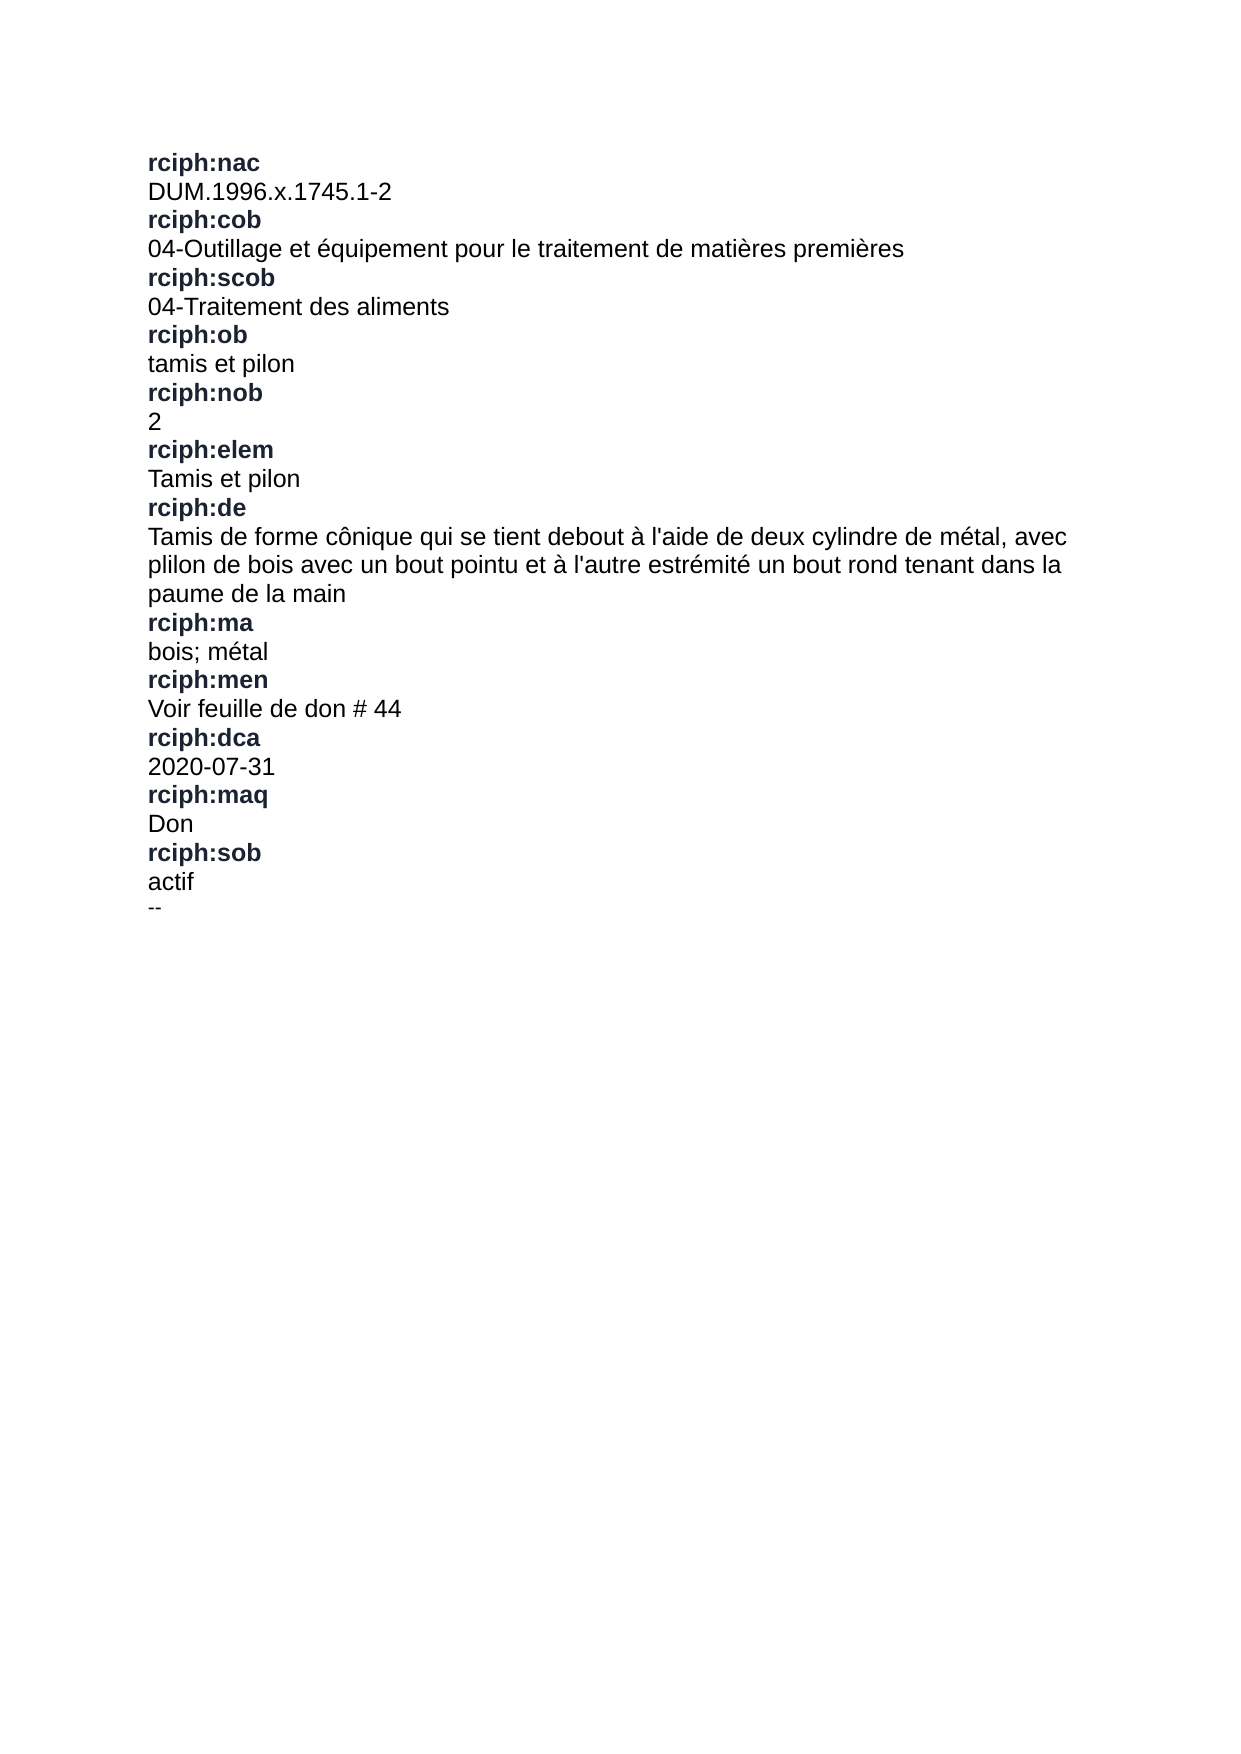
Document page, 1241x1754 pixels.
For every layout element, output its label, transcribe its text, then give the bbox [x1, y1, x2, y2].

text 04-Outillage et équipement pour le traitement de matières premières [148, 234, 1092, 263]
text tamis et pilon [148, 349, 1092, 378]
text rciph:maq [148, 780, 1092, 809]
text DUM.1996.x.1745.1-2 [148, 176, 1092, 205]
text 04-Traitement des aliments [148, 291, 1092, 320]
text rciph:sob [148, 838, 1092, 866]
text Tamis et pilon [148, 464, 1092, 493]
text bois; métal [148, 636, 1092, 665]
text actif [148, 866, 1092, 895]
text rciph:ma [148, 608, 1092, 636]
text rciph:nob [148, 378, 1092, 406]
text rciph:de [148, 493, 1092, 521]
text 2 [148, 406, 1092, 435]
text 2020-07-31 [148, 751, 1092, 780]
text rciph:scob [148, 263, 1092, 291]
text Tamis de forme cônique qui se tient debout à l'aide de deux cylindre de métal, avec plilon de bois avec un bout pointu et à l'autre estrémité un bout rond tenant dans la paume de la main [148, 521, 1092, 608]
text rciph:ob [148, 320, 1092, 349]
text rciph:cob [148, 205, 1092, 234]
text -- [148, 895, 1092, 919]
text rciph:men [148, 665, 1092, 694]
text rciph:elem [148, 435, 1092, 464]
text rciph:dca [148, 723, 1092, 751]
text Don [148, 809, 1092, 838]
text Voir feuille de don # 44 [148, 694, 1092, 723]
text rciph:nac [148, 148, 1092, 176]
